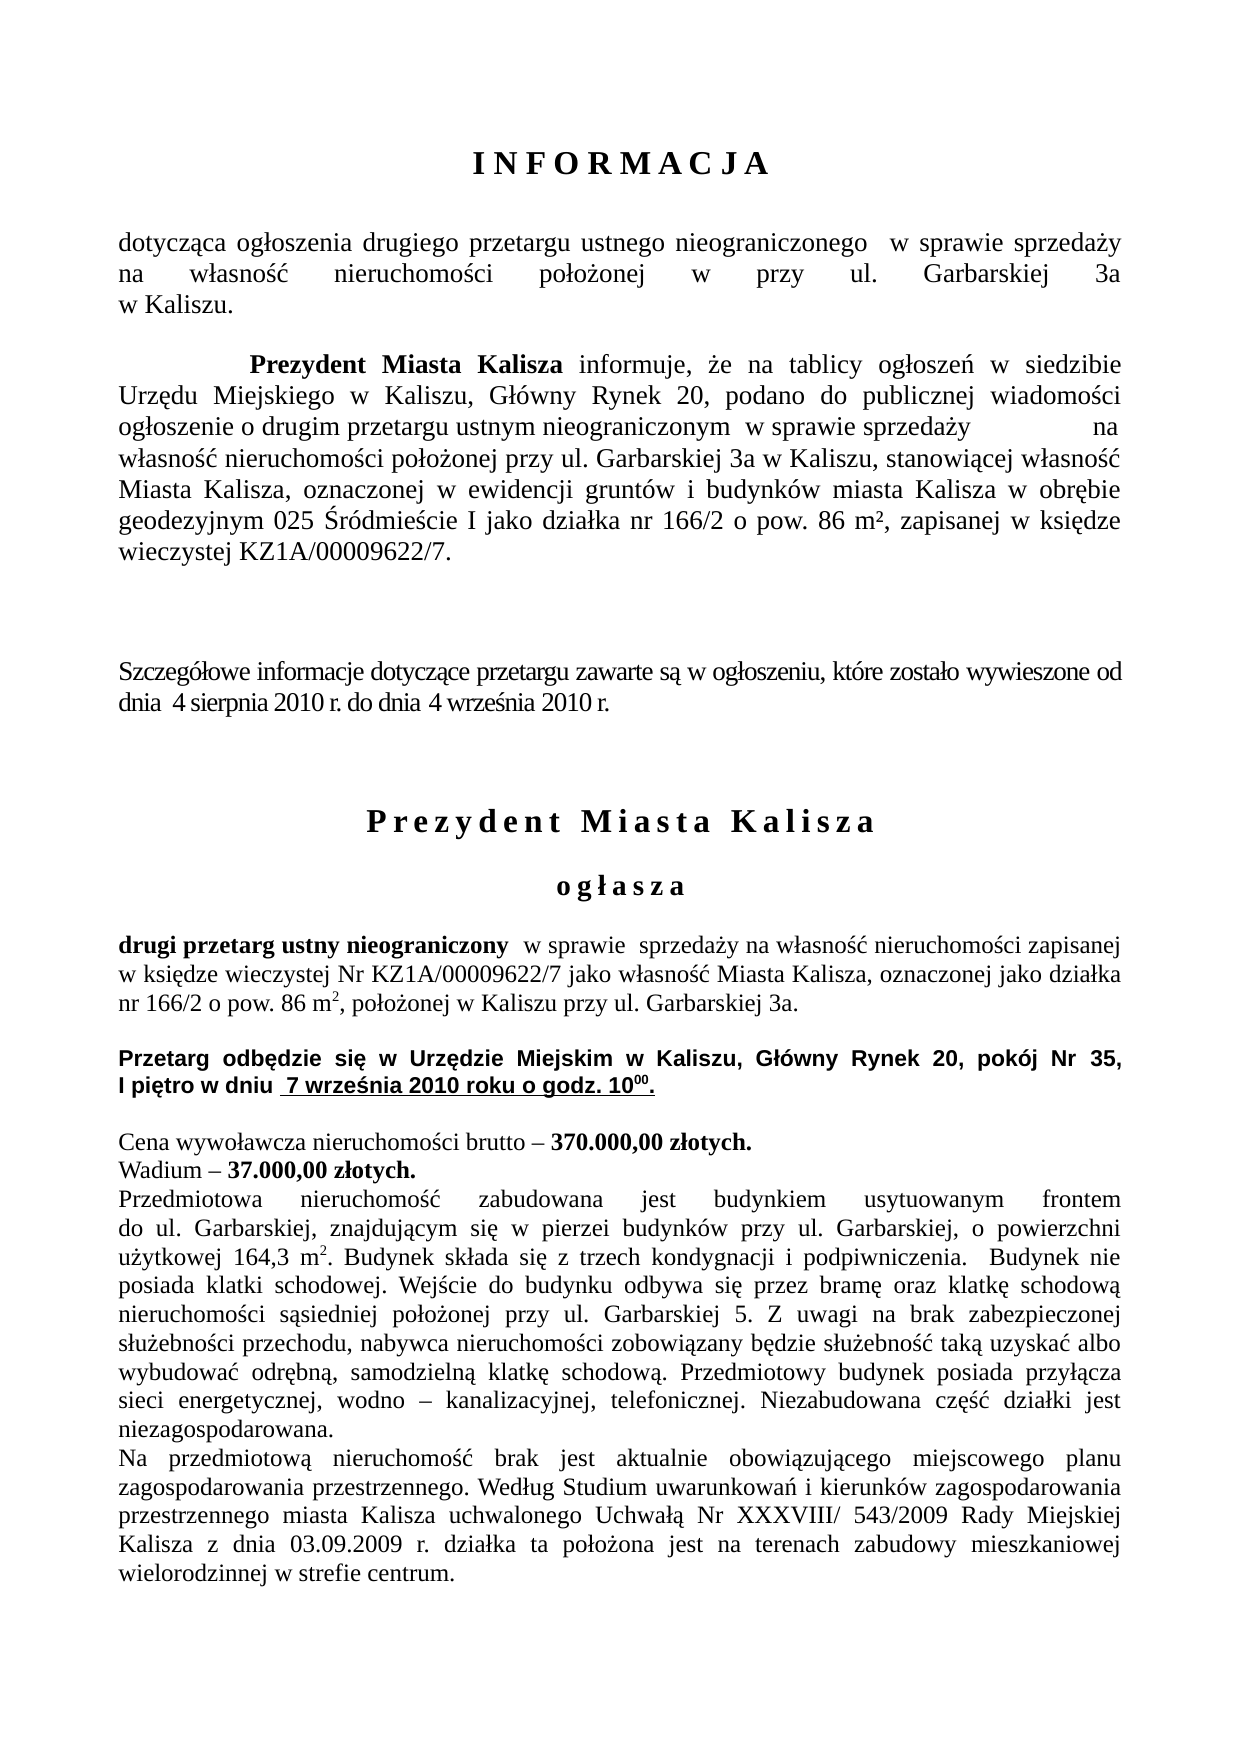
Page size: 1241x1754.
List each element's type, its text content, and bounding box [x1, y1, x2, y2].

text Przedmiotowa nieruchomość zabudowana jest budynkiem usytuowanym frontem do ul. Garbarskiej, znajdującym się w pierzei budynków przy ul. Garbarskiej, o powierzchni użytkowej 164,3 m2. Budynek składa się z trzech kondygnacji i podpiwniczenia. Budynek nie posiada klatki schodowej. Wejście do budynku odbywa się przez bramę oraz klatkę schodową nieruchomości sąsiedniej położonej przy ul. Garbarskiej 5. Z uwagi na brak zabezpieczonej służebności przechodu, nabywca nieruchomości zobowiązany będzie służebność taką uzyskać albo wybudować odrębną, samodzielną klatkę schodową. Przedmiotowy budynek posiada przyłącza sieci energetycznej, wodno – kanalizacyjnej, telefonicznej. Niezabudowana część działki jest niezagospodarowana. [118, 1184, 1122, 1443]
text Szczegółowe informacje dotyczące przetargu zawarte są w ogłoszeniu, które zostało wywieszone od dnia 4 sierpnia 2010 r. do dnia 4 września 2010 r. [118, 655, 1122, 717]
text Cena wywoławcza nieruchomości brutto – 370.000,00 złotych. [118, 1127, 1122, 1156]
text Na przedmiotową nieruchomość brak jest aktualnie obowiązującego miejscowego planu zagospodarowania przestrzennego. Według Studium uwarunkowań i kierunków zagospodarowania przestrzennego miasta Kalisza uchwalonego Uchwałą Nr XXXVIII/ 543/2009 Rady Miejskiej Kalisza z dnia 03.09.2009 r. działka ta położona jest na terenach zabudowy mieszkaniowej wielorodzinnej w strefie centrum. [118, 1443, 1122, 1587]
text Wadium – 37.000,00 złotych. [118, 1156, 1122, 1184]
text Prezydent Miasta Kalisza informuje, że na tablicy ogłoszeń w siedzibie Urzędu Miejskiego w Kaliszu, Główny Rynek 20, podano do publicznej wiadomości ogłoszenie o drugim przetargu ustnym nieograniczonym w sprawie sprzedaży na własność nieruchomości położonej przy ul. Garbarskiej 3a w Kaliszu, stanowiącej własność Miasta Kalisza, oznaczonej w ewidencji gruntów i budynków miasta Kalisza w obrębie geodezyjnym 025 Śródmieście I jako działka nr 166/2 o pow. 86 m², zapisanej w księdze wieczystej KZ1A/00009622/7. [118, 348, 1122, 566]
text Przetarg odbędzie się w Urzędzie Miejskim w Kaliszu, Główny Rynek 20, pokój Nr 35, I piętro w dniu 7 września 2010 roku o godz. 1000. [118, 1045, 1122, 1098]
text dotycząca ogłoszenia drugiego przetargu ustnego nieograniczonego w sprawie sprzedaży na własność nieruchomości położonej w przy ul. Garbarskiej 3a w Kaliszu. [118, 226, 1122, 319]
subtitle I N F O R M A C J A [118, 143, 1122, 181]
text drugi przetarg ustny nieograniczony w sprawie sprzedaży na własność nieruchomości zapisanej w księdze wieczystej Nr KZ1A/00009622/7 jako własność Miasta Kalisza, oznaczonej jako działka nr 166/2 o pow. 86 m2, położonej w Kaliszu przy ul. Garbarskiej 3a. [118, 930, 1122, 1017]
text ogłasza [118, 868, 1122, 902]
title Prezydent Miasta Kalisza [118, 801, 1122, 839]
